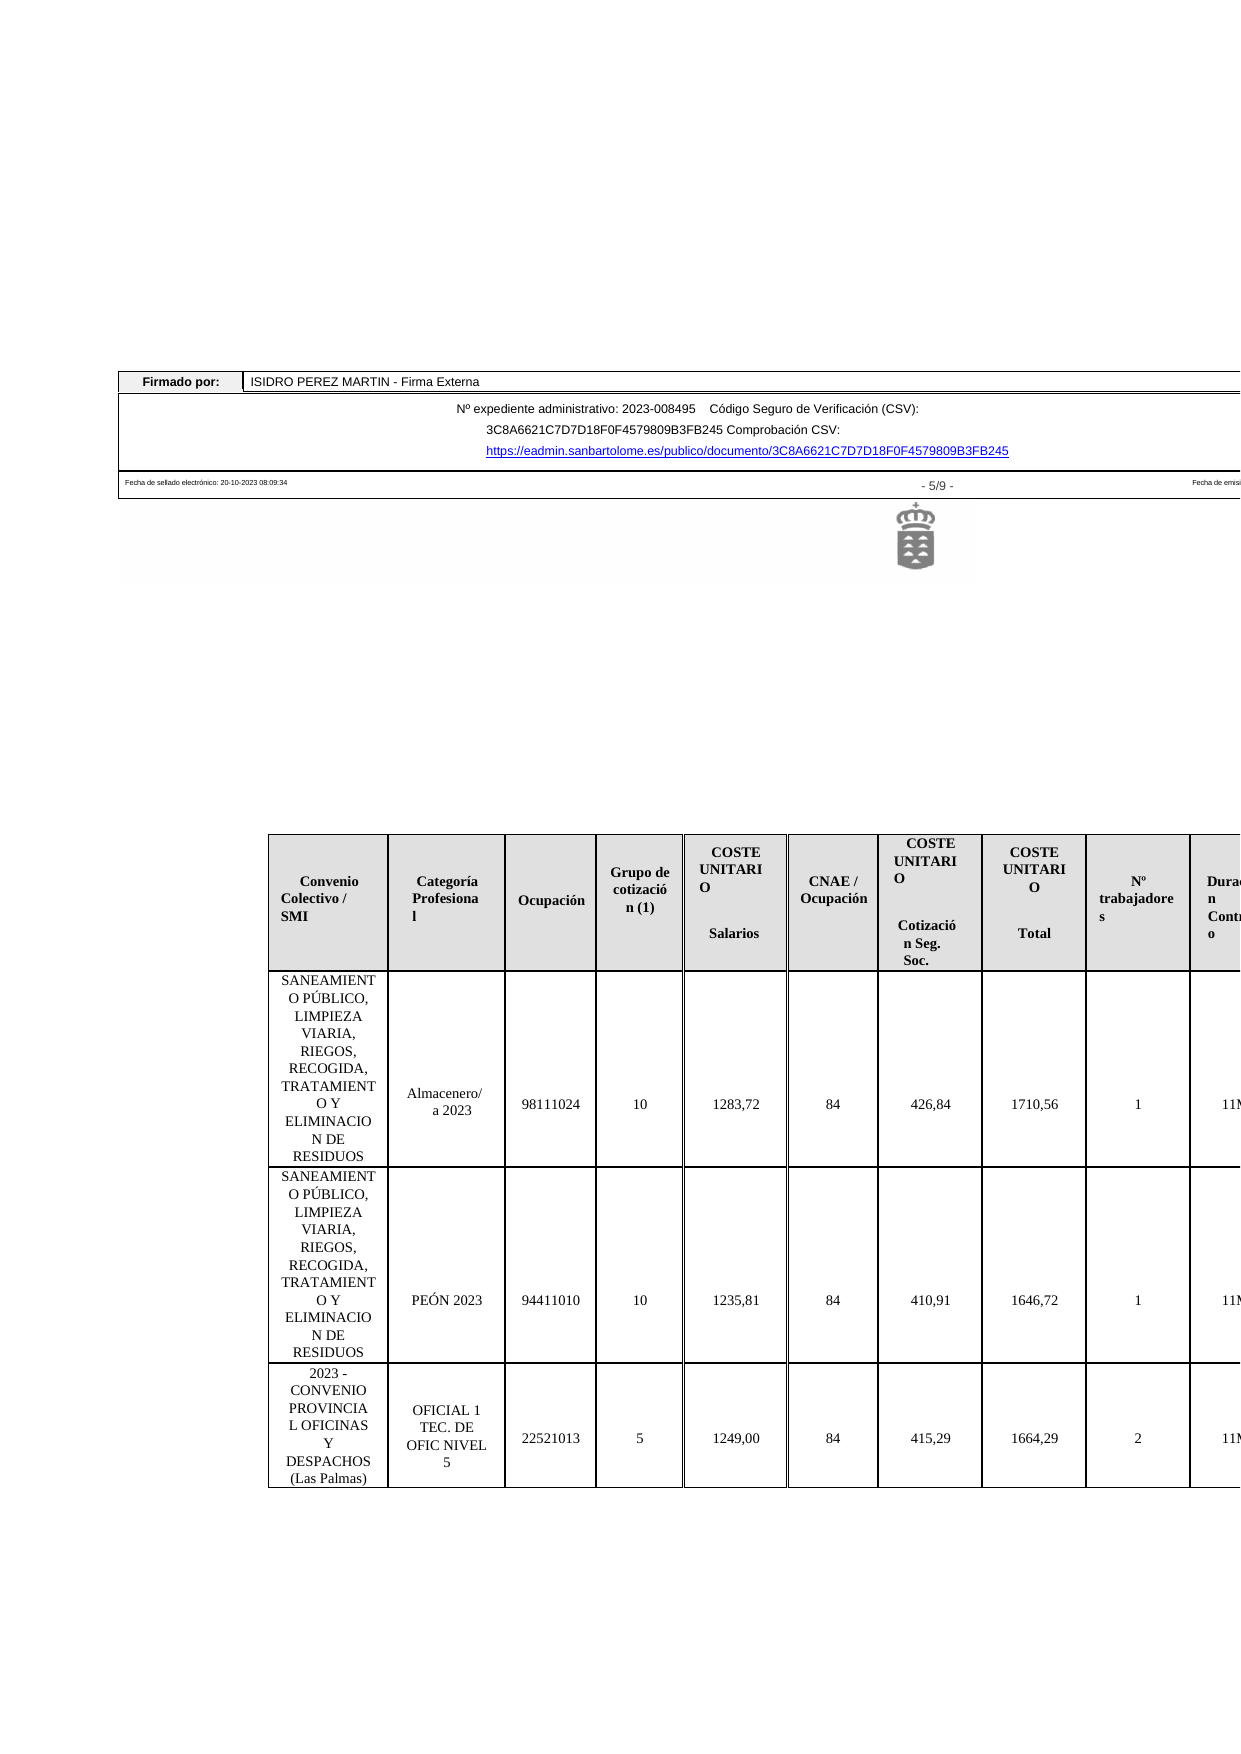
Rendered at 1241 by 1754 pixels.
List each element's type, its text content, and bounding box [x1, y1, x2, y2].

table_cell Nº expediente administrativo: 2023-008495 Código Seguro de Verificación (CSV): 3C8A6621C7D7D18F0F4579809B3FB245 Comprobación CSV: https://eadmin.sanbartolome.es/publico/documento/3C8A6621C7D7D18F0F4579809B3FB245 [119, 394, 1240, 470]
table_header Categoría Profesional [389, 835, 504, 970]
table_cell PEÓN 2023 [389, 1168, 504, 1362]
table_cell 11M [1191, 972, 1240, 1166]
table_cell SANEAMIENT O PÚBLICO, LIMPIEZA VIARIA, RIEGOS, RECOGIDA, TRATAMIENT O Y ELIMINACION DE RESIDUOS [269, 972, 387, 1166]
table_cell 1235,81 [685, 1168, 786, 1362]
table_cell 11M [1191, 1168, 1240, 1362]
table_cell Almacenero/a 2023 [389, 972, 504, 1166]
table_cell 1710,56 [983, 972, 1085, 1166]
table_cell Fecha de sellado electrónico: 20-10-2023 08:09:34 - 5/9 - Fecha de emisión de esta copia: 20-10-2023 08:09:35 [119, 472, 1240, 498]
table_cell 5 [597, 1364, 682, 1487]
table_cell 11M [1191, 1364, 1240, 1487]
table_cell 1664,29 [983, 1364, 1085, 1487]
table_cell 415,29 [879, 1364, 981, 1487]
table_cell 2023 - CONVENIO PROVINCIAL OFICINAS Y DESPACHOS (Las Palmas) [269, 1364, 387, 1487]
table_cell 84 [789, 1364, 877, 1487]
table_cell 426,84 [879, 972, 981, 1166]
table_header Convenio Colectivo / SMI [269, 835, 387, 970]
table_header COSTE UNITARIO Salarios [685, 835, 786, 970]
table_header CNAE / Ocupación [789, 835, 877, 970]
table_cell SANEAMIENT O PÚBLICO, LIMPIEZA VIARIA, RIEGOS, RECOGIDA, TRATAMIENT O Y ELIMINACION DE RESIDUOS [269, 1168, 387, 1362]
table_cell 1 [1087, 972, 1189, 1166]
table_header COSTE UNITARIO Cotización Seg. Soc. [879, 835, 981, 970]
table_cell 10 [597, 972, 682, 1166]
table_cell 1646,72 [983, 1168, 1085, 1362]
table_cell OFICIAL 1 TEC. DE OFIC NIVEL 5 [389, 1364, 504, 1487]
table_header Firmado por: [119, 372, 242, 389]
table_header Nº trabajadores [1087, 835, 1189, 970]
table_header ISIDRO PEREZ MARTIN - Firma Externa [244, 372, 1240, 391]
table_cell 1 [1087, 1168, 1189, 1362]
table_header Duración Contrato [1191, 835, 1240, 970]
table_cell 2 [1087, 1364, 1189, 1487]
table_header Ocupación [506, 835, 595, 970]
table_cell 98111024 [506, 972, 595, 1166]
table_header Grupo de cotización (1) [597, 835, 682, 970]
table_header COSTE UNITARIO Total [983, 835, 1085, 970]
table_cell 10 [597, 1168, 682, 1362]
table_cell 1283,72 [685, 972, 786, 1166]
table_cell 410,91 [879, 1168, 981, 1362]
table_cell 94411010 [506, 1168, 595, 1362]
table_cell 84 [789, 1168, 877, 1362]
table_cell 22521013 [506, 1364, 595, 1487]
table_cell 84 [789, 972, 877, 1166]
table_cell 1249,00 [685, 1364, 786, 1487]
